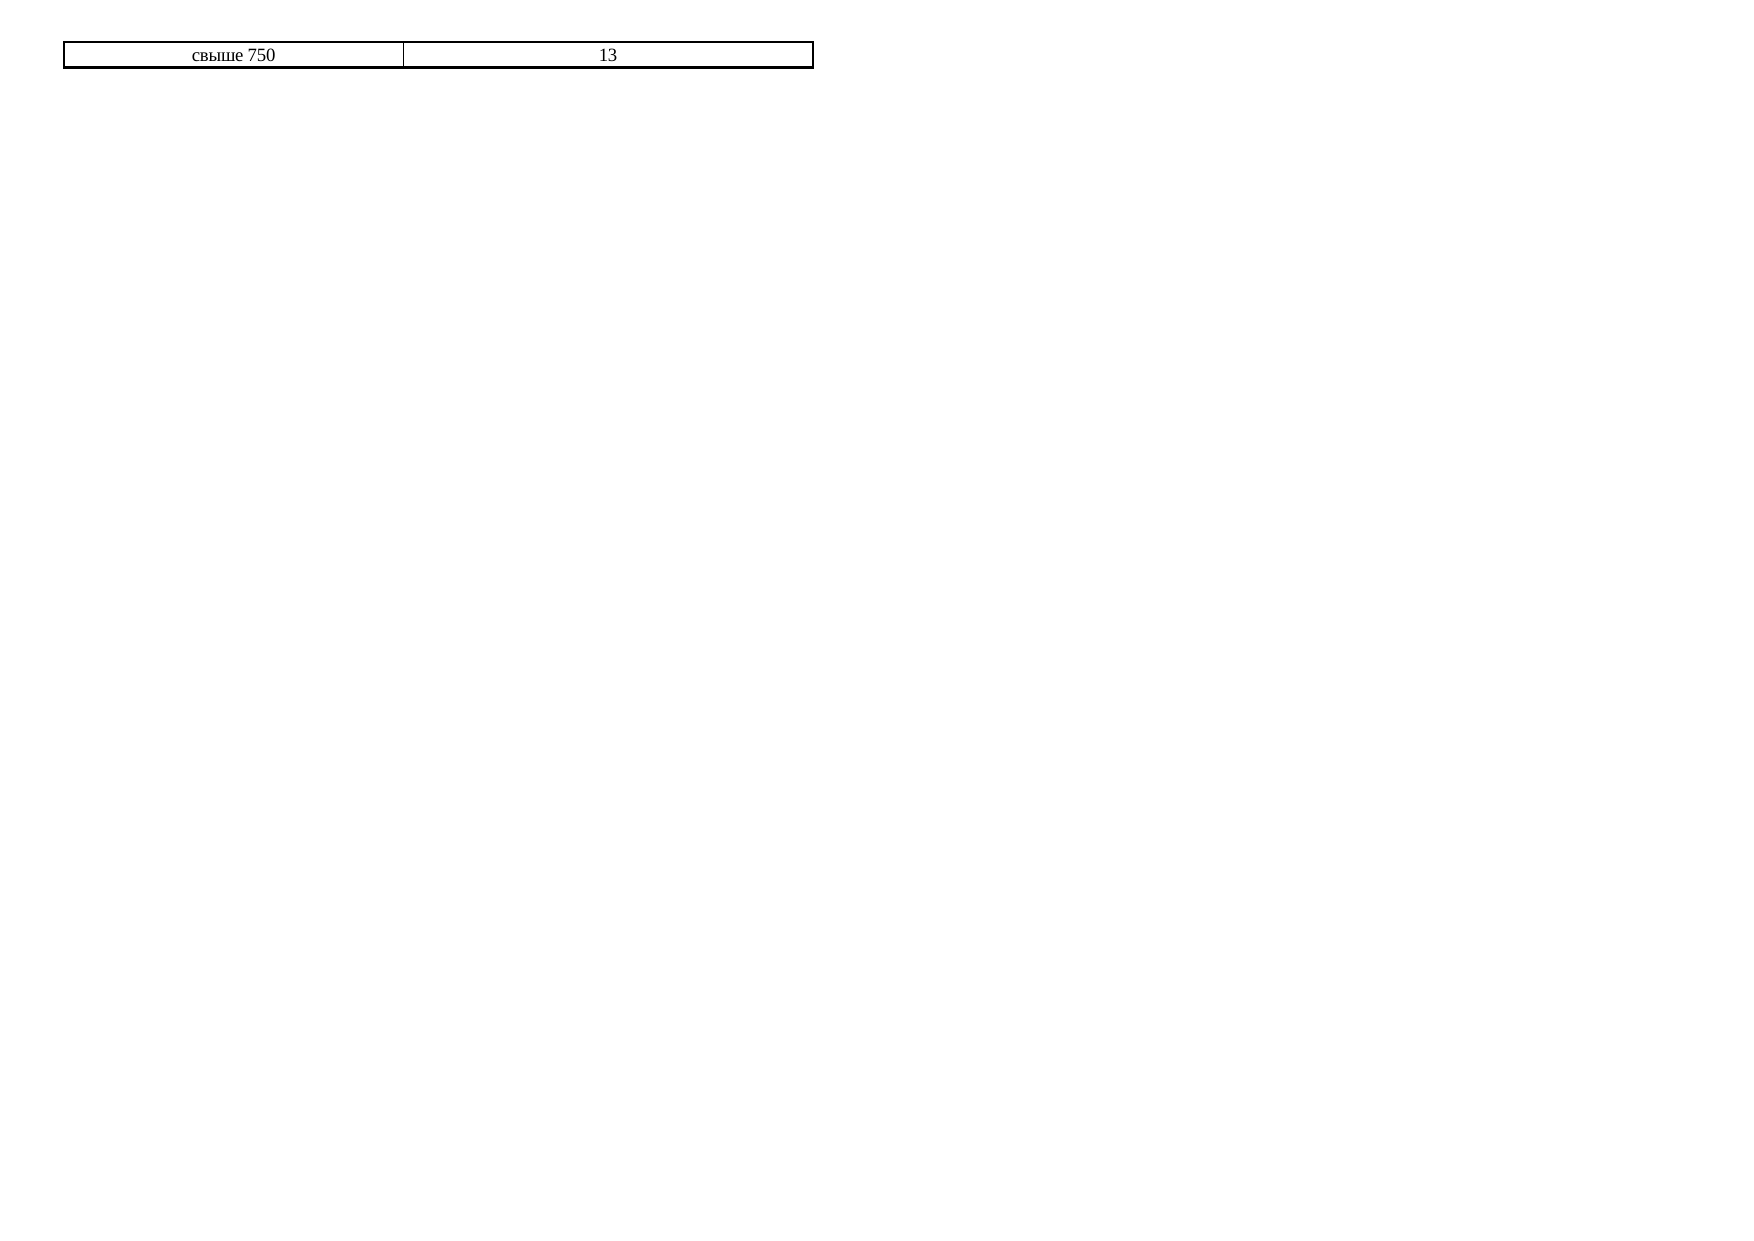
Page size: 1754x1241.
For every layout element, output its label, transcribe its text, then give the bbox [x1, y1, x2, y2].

table_cell 13 [404, 43, 812, 66]
table_cell свыше 750 [65, 43, 403, 66]
